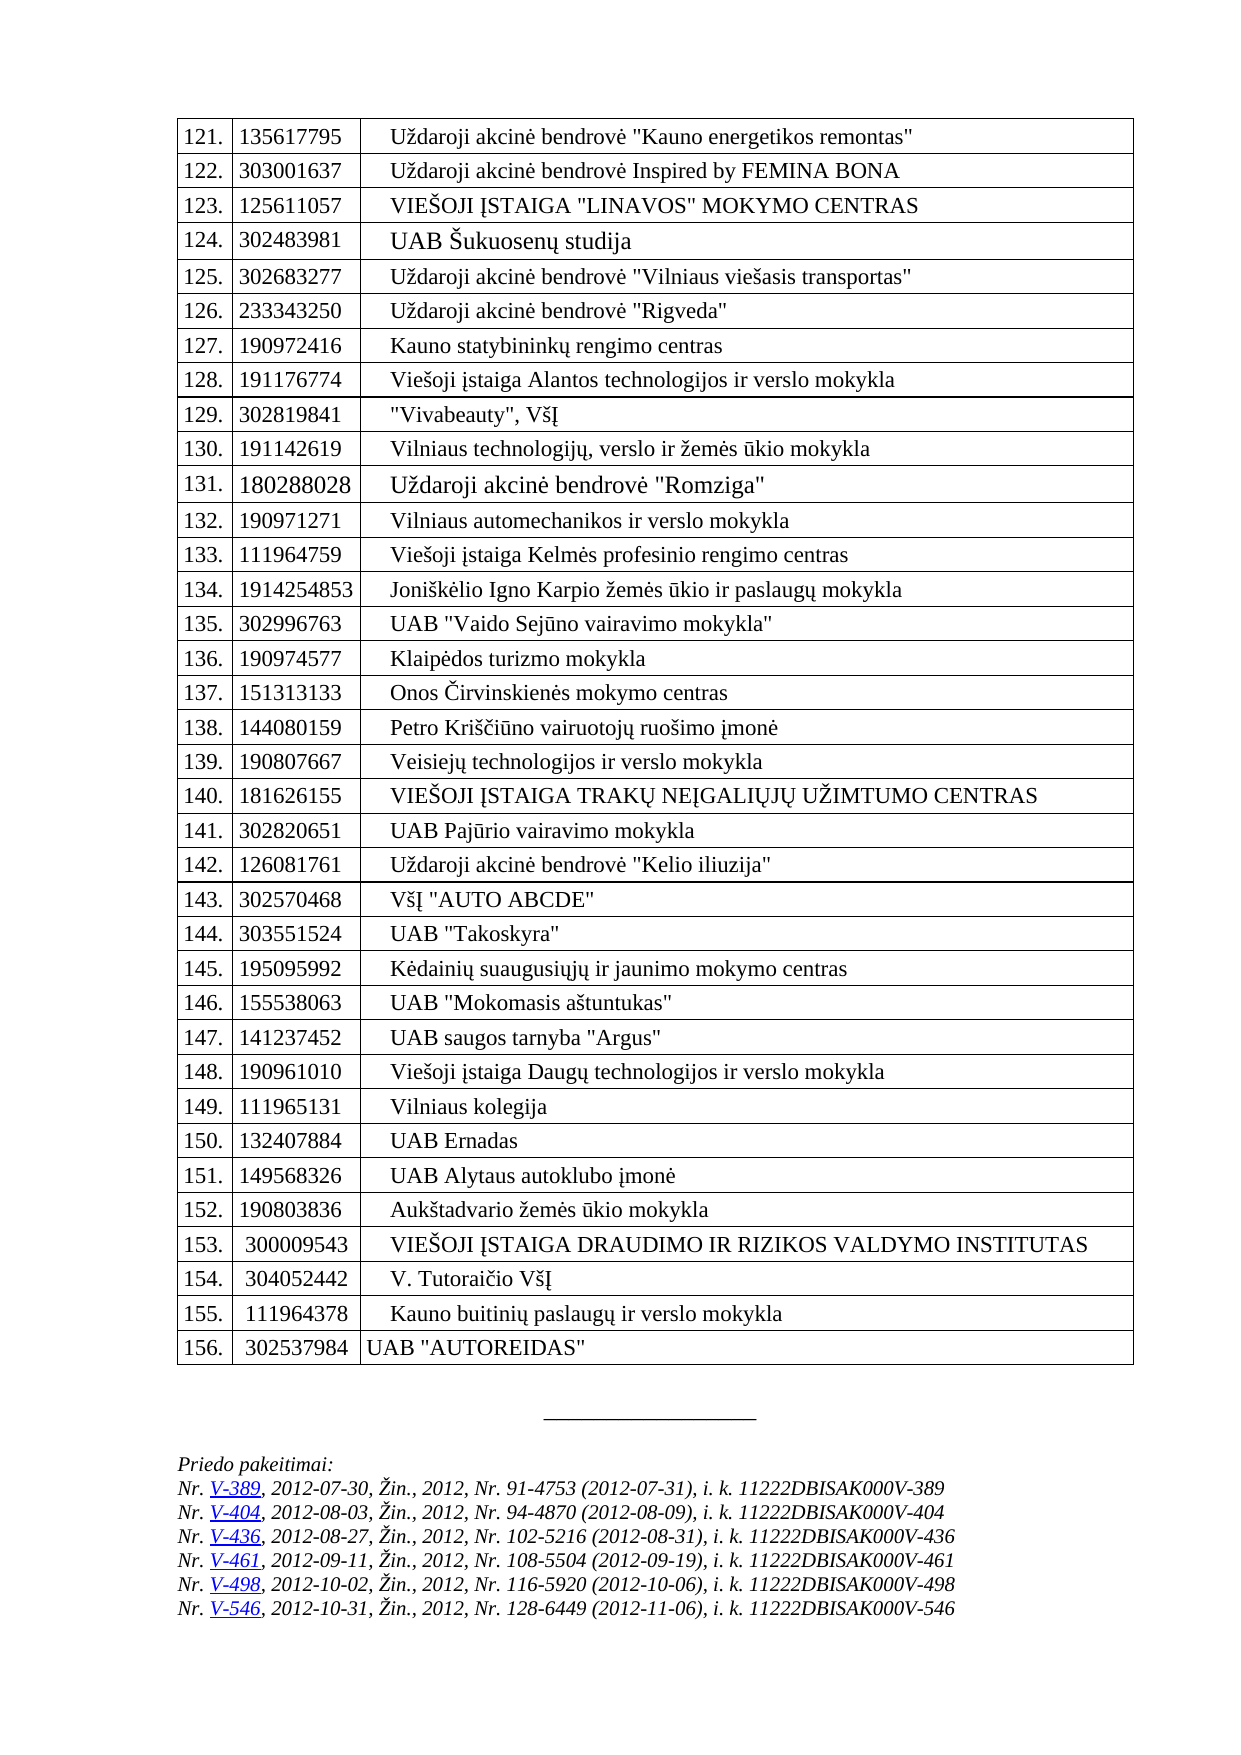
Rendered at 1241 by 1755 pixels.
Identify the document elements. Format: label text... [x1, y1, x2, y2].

table_cell 125611057 [233, 188, 360, 222]
table_cell Uždaroji akcinė bendrovė Inspired by FEMINA BONA [361, 154, 1133, 187]
table_cell 302570468 [233, 883, 360, 916]
table_cell 190971271 [233, 503, 360, 537]
table_cell 121. [178, 119, 232, 153]
table_cell 302683277 [233, 260, 360, 293]
table_cell 123. [178, 188, 232, 222]
table_cell 181626155 [233, 779, 360, 812]
table_cell 190807667 [233, 745, 360, 778]
table_cell 146. [178, 986, 232, 1019]
table_cell UAB "AUTOREIDAS" [361, 1331, 1133, 1364]
table_cell 304052442 [233, 1262, 360, 1295]
table_cell 149568326 [233, 1158, 360, 1192]
table_cell Veisiejų technologijos ir verslo mokykla [361, 745, 1133, 778]
table_cell 153. [178, 1227, 232, 1261]
table_cell Kauno buitinių paslaugų ir verslo mokykla [361, 1296, 1133, 1330]
table_cell Viešoji įstaiga Alantos technologijos ir verslo mokykla [361, 363, 1133, 396]
table_cell 126. [178, 294, 232, 327]
table_cell 191176774 [233, 363, 360, 396]
table_cell V. Tutoraičio VšĮ [361, 1262, 1133, 1295]
text _________________ [177, 1394, 1122, 1423]
table_cell UAB saugos tarnyba "Argus" [361, 1020, 1133, 1054]
text Nr. V-461, 2012-09-11, Žin., 2012, Nr. 108-5504 (2012-09-19), i. k. 11222DBISAK000V-461 [177, 1548, 1122, 1572]
table_cell 143. [178, 883, 232, 916]
table_cell 130. [178, 432, 232, 465]
table_cell "Vivabeauty", VšĮ [361, 398, 1133, 431]
table_cell 302819841 [233, 398, 360, 431]
table_cell UAB "Takoskyra" [361, 917, 1133, 950]
table_cell 303001637 [233, 154, 360, 187]
table_cell 122. [178, 154, 232, 187]
table_cell 142. [178, 848, 232, 881]
table_cell Vilniaus kolegija [361, 1089, 1133, 1123]
table_cell 151. [178, 1158, 232, 1192]
table_cell Petro Kriščiūno vairuotojų ruošimo įmonė [361, 710, 1133, 743]
table_cell Vilniaus automechanikos ir verslo mokykla [361, 503, 1133, 537]
table_cell 141. [178, 814, 232, 847]
table_cell Uždaroji akcinė bendrovė "Vilniaus viešasis transportas" [361, 260, 1133, 293]
text Nr. V-389, 2012-07-30, Žin., 2012, Nr. 91-4753 (2012-07-31), i. k. 11222DBISAK000V-389 [177, 1476, 1122, 1499]
text Nr. V-498, 2012-10-02, Žin., 2012, Nr. 116-5920 (2012-10-06), i. k. 11222DBISAK000V-498 [177, 1572, 1122, 1596]
table_cell Uždaroji akcinė bendrovė "Romziga" [361, 466, 1133, 502]
table_cell 190974577 [233, 641, 360, 674]
table_cell Viešoji įstaiga Kelmės profesinio rengimo centras [361, 538, 1133, 571]
table_cell UAB Alytaus autoklubo įmonė [361, 1158, 1133, 1192]
table_cell 152. [178, 1193, 232, 1226]
table_cell UAB "Mokomasis aštuntukas" [361, 986, 1133, 1019]
table_cell 144080159 [233, 710, 360, 743]
table_cell VšĮ "AUTO ABCDE" [361, 883, 1133, 916]
text Priedo pakeitimai: [177, 1451, 1122, 1476]
table_cell 147. [178, 1020, 232, 1054]
table_cell 302483981 [233, 223, 360, 258]
table_cell 135. [178, 607, 232, 640]
table_cell Klaipėdos turizmo mokykla [361, 641, 1133, 674]
table_cell 111964378 [233, 1296, 360, 1330]
text Nr. V-436, 2012-08-27, Žin., 2012, Nr. 102-5216 (2012-08-31), i. k. 11222DBISAK000V-436 [177, 1524, 1122, 1548]
text Nr. V-404, 2012-08-03, Žin., 2012, Nr. 94-4870 (2012-08-09), i. k. 11222DBISAK000V-404 [177, 1499, 1122, 1524]
table_cell 137. [178, 676, 232, 709]
table_cell Onos Čirvinskienės mokymo centras [361, 676, 1133, 709]
table_cell 233343250 [233, 294, 360, 327]
table_cell Uždaroji akcinė bendrovė "Rigveda" [361, 294, 1133, 327]
table_cell 303551524 [233, 917, 360, 950]
table_cell 195095992 [233, 951, 360, 985]
table_cell 302996763 [233, 607, 360, 640]
table_cell 134. [178, 572, 232, 606]
table_cell Joniškėlio Igno Karpio žemės ūkio ir paslaugų mokykla [361, 572, 1133, 606]
table_cell UAB Šukuosenų studija [361, 223, 1133, 258]
text Nr. V-546, 2012-10-31, Žin., 2012, Nr. 128-6449 (2012-11-06), i. k. 11222DBISAK000V-546 [177, 1596, 1122, 1620]
table_cell 128. [178, 363, 232, 396]
table_cell 132. [178, 503, 232, 537]
table_cell 154. [178, 1262, 232, 1295]
table_cell Vilniaus technologijų, verslo ir žemės ūkio mokykla [361, 432, 1133, 465]
table_cell VIEŠOJI ĮSTAIGA "LINAVOS" MOKYMO CENTRAS [361, 188, 1133, 222]
table_cell 131. [178, 466, 232, 502]
table_cell 133. [178, 538, 232, 571]
table_cell 149. [178, 1089, 232, 1123]
table_cell 129. [178, 398, 232, 431]
table_cell 190961010 [233, 1055, 360, 1088]
table_cell 139. [178, 745, 232, 778]
table_cell 302537984 [233, 1331, 360, 1364]
table_cell 135617795 [233, 119, 360, 153]
table_cell 180288028 [233, 466, 360, 502]
table_cell Viešoji įstaiga Daugų technologijos ir verslo mokykla [361, 1055, 1133, 1088]
table_cell 148. [178, 1055, 232, 1088]
table_cell 145. [178, 951, 232, 985]
table_cell 155. [178, 1296, 232, 1330]
table_cell Uždaroji akcinė bendrovė "Kauno energetikos remontas" [361, 119, 1133, 153]
table_cell 125. [178, 260, 232, 293]
table_cell 151313133 [233, 676, 360, 709]
table_cell 126081761 [233, 848, 360, 881]
table_cell Uždaroji akcinė bendrovė "Kelio iliuzija" [361, 848, 1133, 881]
table_cell UAB "Vaido Sejūno vairavimo mokykla" [361, 607, 1133, 640]
table_cell 141237452 [233, 1020, 360, 1054]
table_cell 190972416 [233, 329, 360, 362]
table_cell 127. [178, 329, 232, 362]
table_cell 1914254853 [233, 572, 360, 606]
table_cell 156. [178, 1331, 232, 1364]
table_cell 124. [178, 223, 232, 258]
table_cell 190803836 [233, 1193, 360, 1226]
table_cell 140. [178, 779, 232, 812]
table_cell 150. [178, 1124, 232, 1157]
table_cell 132407884 [233, 1124, 360, 1157]
table_cell 155538063 [233, 986, 360, 1019]
table_cell 302820651 [233, 814, 360, 847]
table_cell UAB Pajūrio vairavimo mokykla [361, 814, 1133, 847]
table_cell 111964759 [233, 538, 360, 571]
table_cell 136. [178, 641, 232, 674]
table_cell 300009543 [233, 1227, 360, 1261]
table_cell Aukštadvario žemės ūkio mokykla [361, 1193, 1133, 1226]
table_cell 191142619 [233, 432, 360, 465]
table_cell 111965131 [233, 1089, 360, 1123]
table_cell VIEŠOJI ĮSTAIGA TRAKŲ NEĮGALIŲJŲ UŽIMTUMO CENTRAS [361, 779, 1133, 812]
table_cell VIEŠOJI ĮSTAIGA DRAUDIMO IR RIZIKOS VALDYMO INSTITUTAS [361, 1227, 1133, 1261]
table_cell 138. [178, 710, 232, 743]
table_cell 144. [178, 917, 232, 950]
table_cell Kėdainių suaugusiųjų ir jaunimo mokymo centras [361, 951, 1133, 985]
table_cell Kauno statybininkų rengimo centras [361, 329, 1133, 362]
table_cell UAB Ernadas [361, 1124, 1133, 1157]
